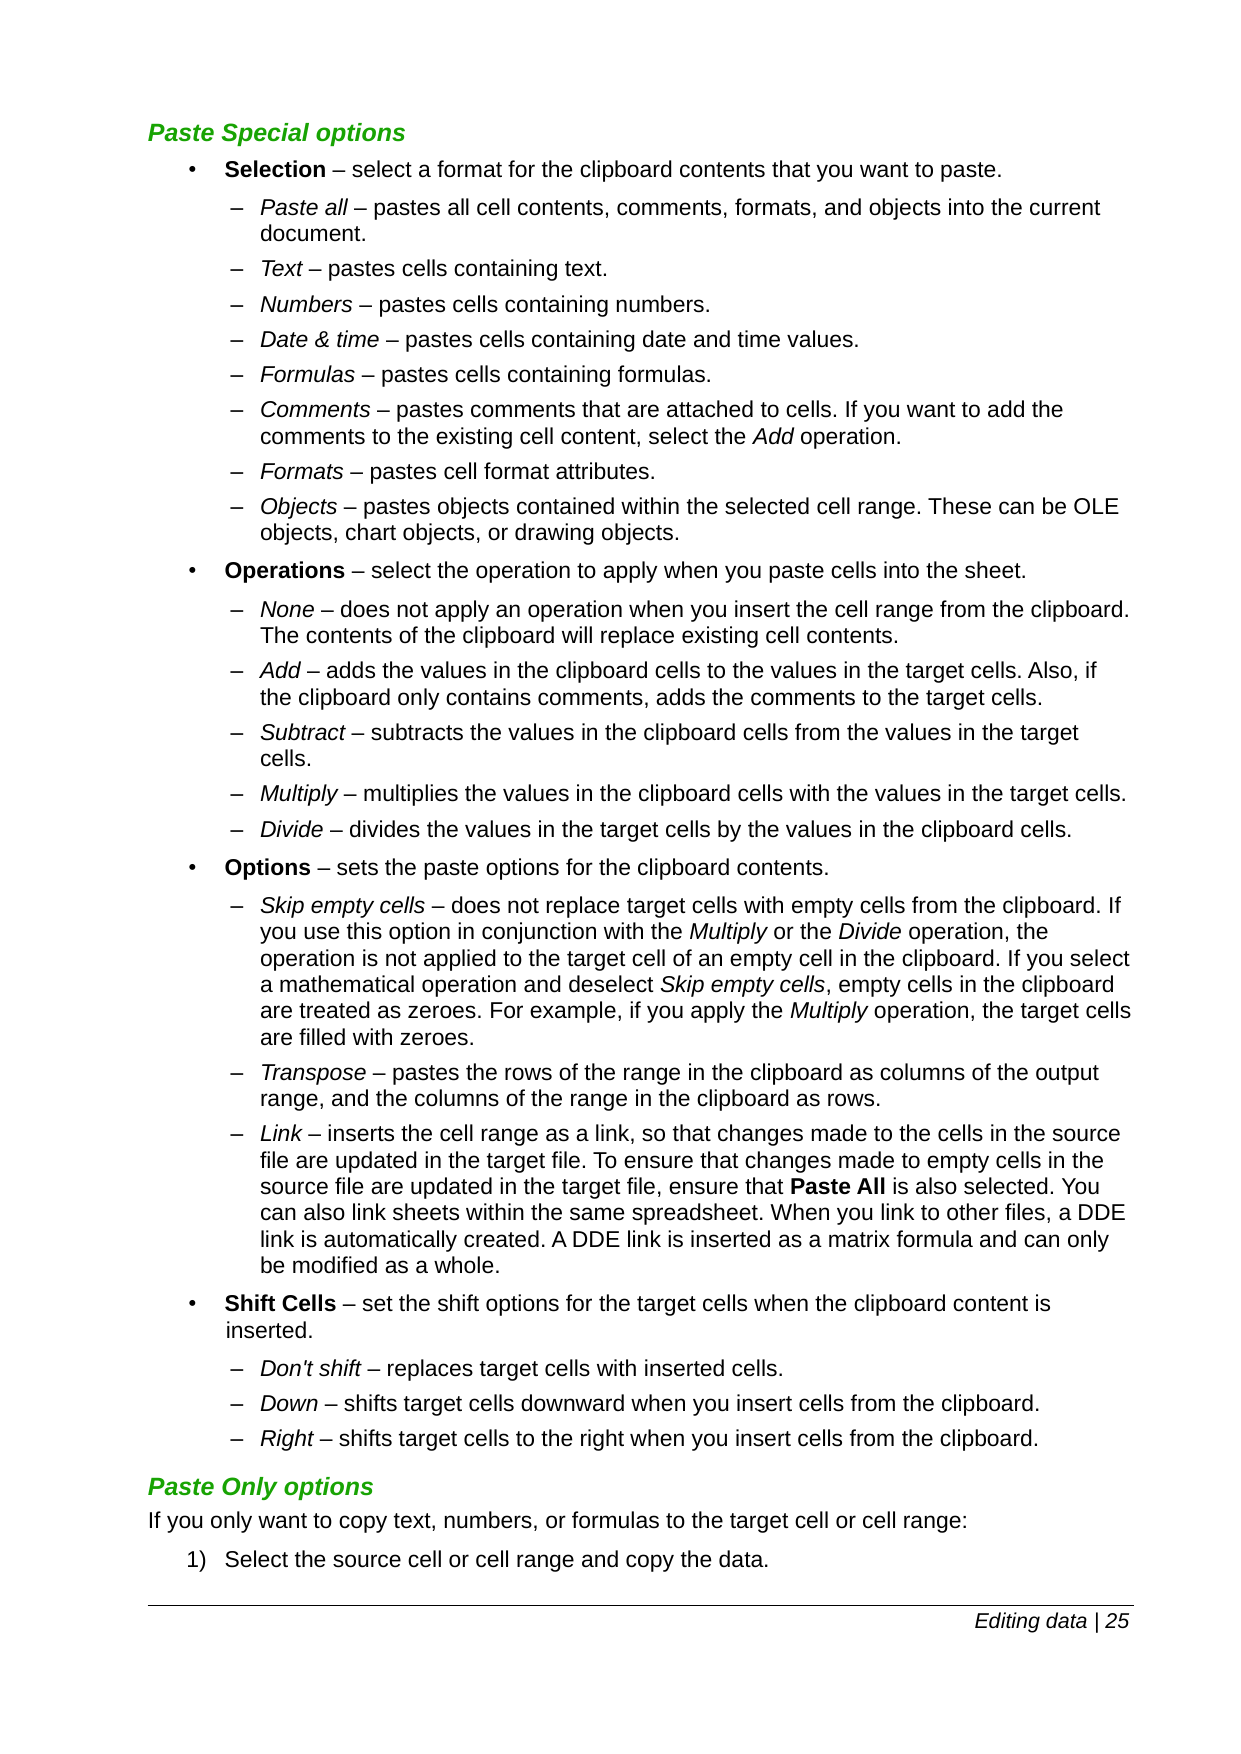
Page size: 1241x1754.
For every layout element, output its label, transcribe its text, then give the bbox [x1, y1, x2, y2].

list Text – pastes cells containing text. [230, 255, 1134, 282]
list Divide – divides the values in the target cells by the values in the clipboard cells. [230, 816, 1134, 842]
list Numbers – pastes cells containing numbers. [230, 291, 1134, 317]
list Options – sets the paste options for the clipboard contents. [185, 851, 1134, 883]
text If you only want to copy text, numbers, or formulas to the target cell or cell range: [148, 1507, 1134, 1533]
list Select the source cell or cell range and copy the data. [207, 1546, 1134, 1572]
list Skip empty cells – does not replace target cells with empty cells from the clipboard. If you use this option in conjunction with the Multiply or the Divide operation, the operation is not applied to the target cell of an empty cell in the clipboard. If you select a mathematical operation and deselect Skip empty cells, empty cells in the clipboard are treated as zeroes. For example, if you apply the Multiply operation, the target cells are filled with zeroes. [230, 892, 1134, 1050]
subtitle Paste Only options [148, 1472, 1134, 1501]
list Add – adds the values in the clipboard cells to the values in the target cells. Also, if the clipboard only contains comments, adds the comments to the target cells. [230, 657, 1134, 710]
list Comments – pastes comments that are attached to cells. If you want to add the comments to the existing cell content, select the Add operation. [230, 396, 1134, 449]
list Transpose – pastes the rows of the range in the clipboard as columns of the output range, and the columns of the range in the clipboard as rows. [230, 1059, 1134, 1111]
list Down – shifts target cells downward when you insert cells from the clipboard. [230, 1390, 1134, 1416]
list Paste all – pastes all cell contents, comments, formats, and objects into the current document. [230, 194, 1134, 247]
list Date & time – pastes cells containing date and time values. [230, 326, 1134, 352]
list Multiply – multiplies the values in the clipboard cells with the values in the target cells. [230, 780, 1134, 807]
list Operations – select the operation to apply when you paste cells into the sheet. [185, 554, 1134, 587]
list Selection – select a format for the clipboard contents that you want to paste. [185, 153, 1134, 185]
list Link – inserts the cell range as a link, so that changes made to the cells in the source file are updated in the target file. To ensure that changes made to empty cells in the source file are updated in the target file, ensure that Paste All is also selected. You can also link sheets within the same spreadsheet. When you link to other files, a DDE link is automatically created. A DDE link is inserted as a matrix formula and can only be modified as a whole. [230, 1120, 1134, 1278]
list None – does not apply an operation when you insert the cell range from the clipboard. The contents of the clipboard will replace existing cell contents. [230, 596, 1134, 648]
list Formulas – pastes cells containing formulas. [230, 361, 1134, 387]
list Don't shift – replaces target cells with inserted cells. [230, 1355, 1134, 1381]
list Shift Cells – set the shift options for the target cells when the clipboard content is inserted. [185, 1287, 1134, 1346]
list Formats – pastes cell format attributes. [230, 458, 1134, 484]
subtitle Paste Special options [148, 118, 1134, 147]
list Right – shifts target cells to the right when you insert cells from the clipboard. [230, 1425, 1134, 1451]
list Subtract – subtracts the values in the clipboard cells from the values in the target cells. [230, 719, 1134, 771]
list Objects – pastes objects contained within the selected cell range. These can be OLE objects, chart objects, or drawing objects. [230, 493, 1134, 546]
